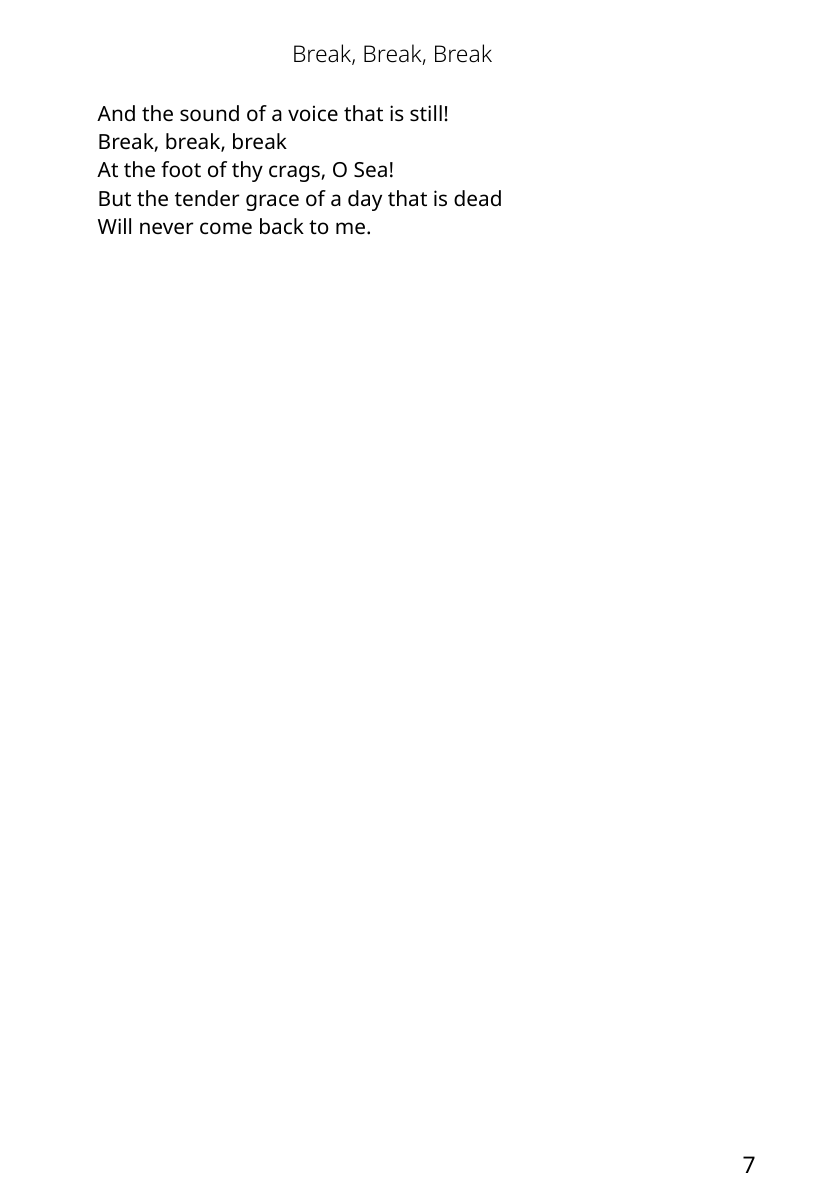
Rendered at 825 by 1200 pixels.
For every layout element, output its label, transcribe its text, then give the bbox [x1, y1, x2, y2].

text But the tender grace of a day that is dead [97, 184, 727, 212]
text Break, break, break [97, 127, 727, 156]
text And the sound of a voice that is still! [97, 99, 727, 127]
text At the foot of thy crags, O Sea! [97, 156, 727, 184]
text Will never come back to me. [97, 212, 727, 241]
